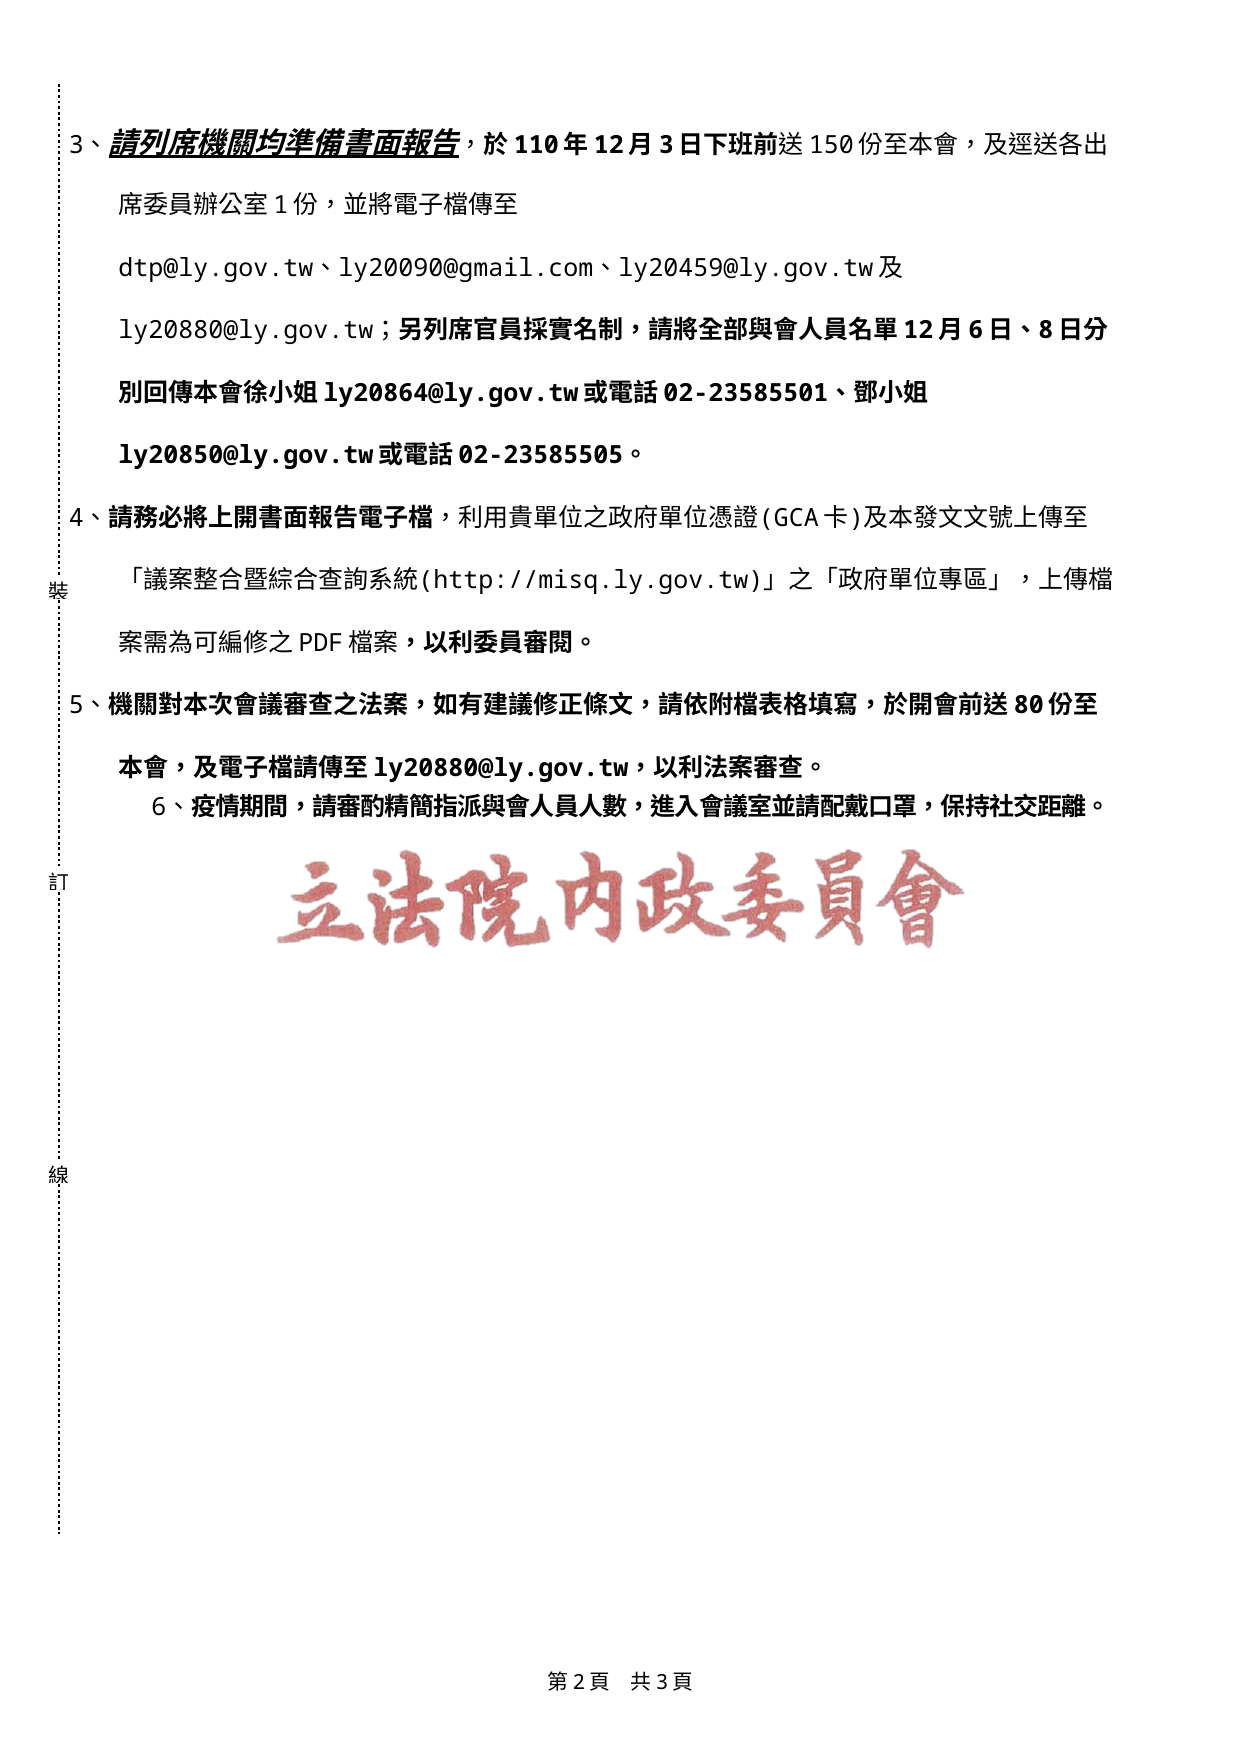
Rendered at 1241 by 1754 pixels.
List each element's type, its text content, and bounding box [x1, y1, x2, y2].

list 疫情期間，請審酌精簡指派與會人員人數，進入會議室並請配戴口罩，保持社交距離。 [151, 786, 1122, 822]
list 請列席機關均準備書面報告，於110年12月3日下班前送150份至本會，及逕送各出席委員辦公室1份，並將電子檔傳至dtp@ly.gov.tw、ly20090@gmail.com、ly20459@ly.gov.tw及ly20880@ly.gov.tw；另列席官員採實名制，請將全部與會人員名單12月6日、8日分別回傳本會徐小姐ly20864@ly.gov.tw或電話02-23585501、鄧小姐ly20850@ly.gov.tw或電話02-23585505。 [68, 99, 1122, 474]
list 請務必將上開書面報告電子檔，利用貴單位之政府單位憑證(GCA卡)及本發文文號上傳至「議案整合暨綜合查詢系統(http://misq.ly.gov.tw)」之「政府單位專區」，上傳檔案需為可編修之PDF檔案，以利委員審閱。 [68, 474, 1122, 661]
list 機關對本次會議審查之法案，如有建議修正條文，請依附檔表格填寫，於開會前送80份至本會，及電子檔請傳至ly20880@ly.gov.tw，以利法案審查。 [68, 661, 1122, 786]
